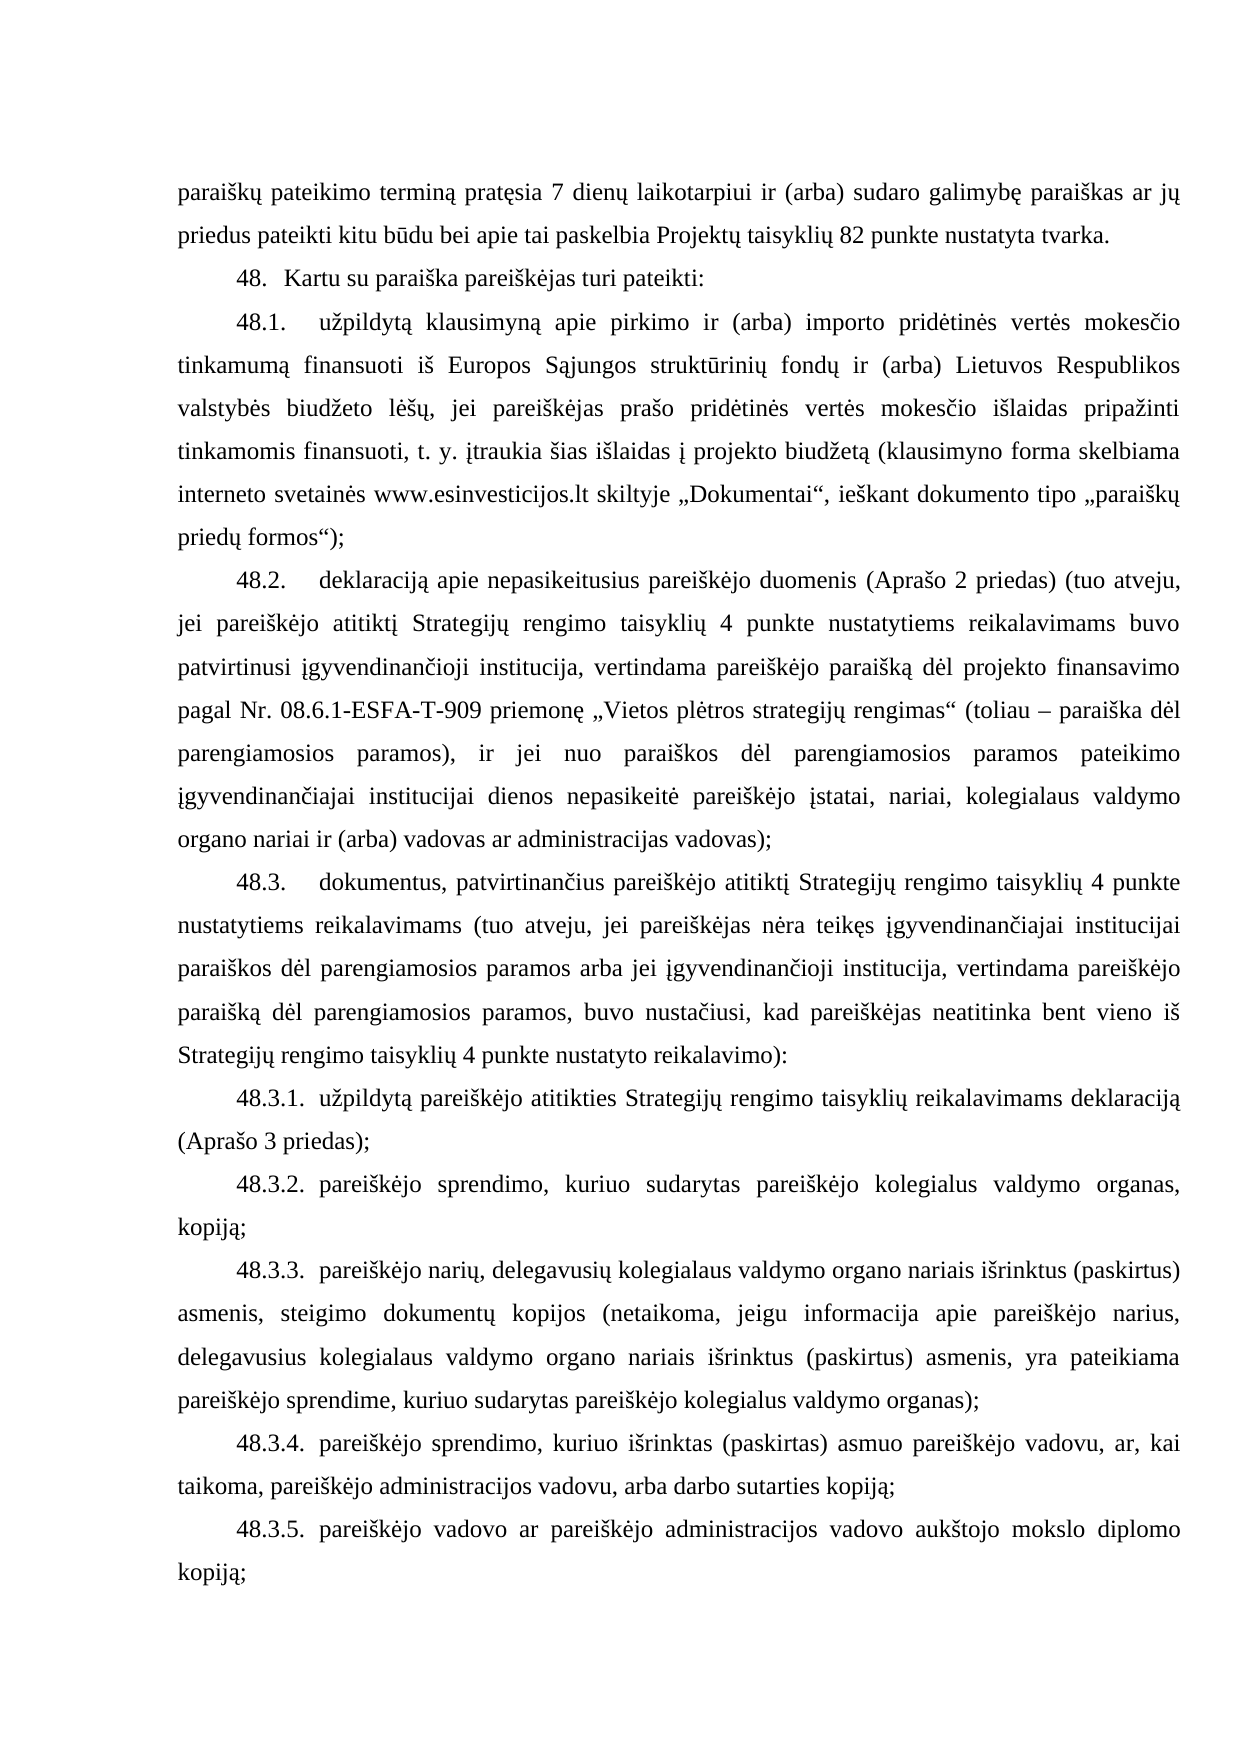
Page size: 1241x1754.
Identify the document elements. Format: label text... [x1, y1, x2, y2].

text 48.1. užpildytą klausimyną apie pirkimo ir (arba) importo pridėtinės vertės mokesčio tinkamumą finansuoti iš Europos Sąjungos struktūrinių fondų ir (arba) Lietuvos Respublikos valstybės biudžeto lėšų, jei pareiškėjas prašo pridėtinės vertės mokesčio išlaidas pripažinti tinkamomis finansuoti, t. y. įtraukia šias išlaidas į projekto biudžetą (klausimyno forma skelbiama interneto svetainės www.esinvesticijos.lt skiltyje „Dokumentai“, ieškant dokumento tipo „paraiškų priedų formos“); [177, 307, 1181, 551]
text paraiškų pateikimo terminą pratęsia 7 dienų laikotarpiui ir (arba) sudaro galimybę paraiškas ar jų priedus pateikti kitu būdu bei apie tai paskelbia Projektų taisyklių 82 punkte nustatyta tvarka. [177, 177, 1181, 249]
text 48.3. dokumentus, patvirtinančius pareiškėjo atitiktį Strategijų rengimo taisyklių 4 punkte nustatytiems reikalavimams (tuo atveju, jei pareiškėjas nėra teikęs įgyvendinančiajai institucijai paraiškos dėl parengiamosios paramos arba jei įgyvendinančioji institucija, vertindama pareiškėjo paraišką dėl parengiamosios paramos, buvo nustačiusi, kad pareiškėjas neatitinka bent vieno iš Strategijų rengimo taisyklių 4 punkte nustatyto reikalavimo): [177, 867, 1181, 1068]
text 48.3.4. pareiškėjo sprendimo, kuriuo išrinktas (paskirtas) asmuo pareiškėjo vadovu, ar, kai taikoma, pareiškėjo administracijos vadovu, arba darbo sutarties kopiją; [177, 1428, 1181, 1500]
text 48. Kartu su paraiška pareiškėjas turi pateikti: [177, 263, 1181, 292]
text 48.3.2. pareiškėjo sprendimo, kuriuo sudarytas pareiškėjo kolegialus valdymo organas, kopiją; [177, 1169, 1181, 1241]
text 48.3.3. pareiškėjo narių, delegavusių kolegialaus valdymo organo nariais išrinktus (paskirtus) asmenis, steigimo dokumentų kopijos (netaikoma, jeigu informacija apie pareiškėjo narius, delegavusius kolegialaus valdymo organo nariais išrinktus (paskirtus) asmenis, yra pateikiama pareiškėjo sprendime, kuriuo sudarytas pareiškėjo kolegialus valdymo organas); [177, 1255, 1181, 1413]
text 48.3.5. pareiškėjo vadovo ar pareiškėjo administracijos vadovo aukštojo mokslo diplomo kopiją; [177, 1514, 1181, 1586]
text 48.2. deklaraciją apie nepasikeitusius pareiškėjo duomenis (Aprašo 2 priedas) (tuo atveju, jei pareiškėjo atitiktį Strategijų rengimo taisyklių 4 punkte nustatytiems reikalavimams buvo patvirtinusi įgyvendinančioji institucija, vertindama pareiškėjo paraišką dėl projekto finansavimo pagal Nr. 08.6.1-ESFA-T-909 priemonę „Vietos plėtros strategijų rengimas“ (toliau – paraiška dėl parengiamosios paramos), ir jei nuo paraiškos dėl parengiamosios paramos pateikimo įgyvendinančiajai institucijai dienos nepasikeitė pareiškėjo įstatai, nariai, kolegialaus valdymo organo nariai ir (arba) vadovas ar administracijas vadovas); [177, 565, 1181, 853]
text 48.3.1. užpildytą pareiškėjo atitikties Strategijų rengimo taisyklių reikalavimams deklaraciją (Aprašo 3 priedas); [177, 1083, 1181, 1155]
